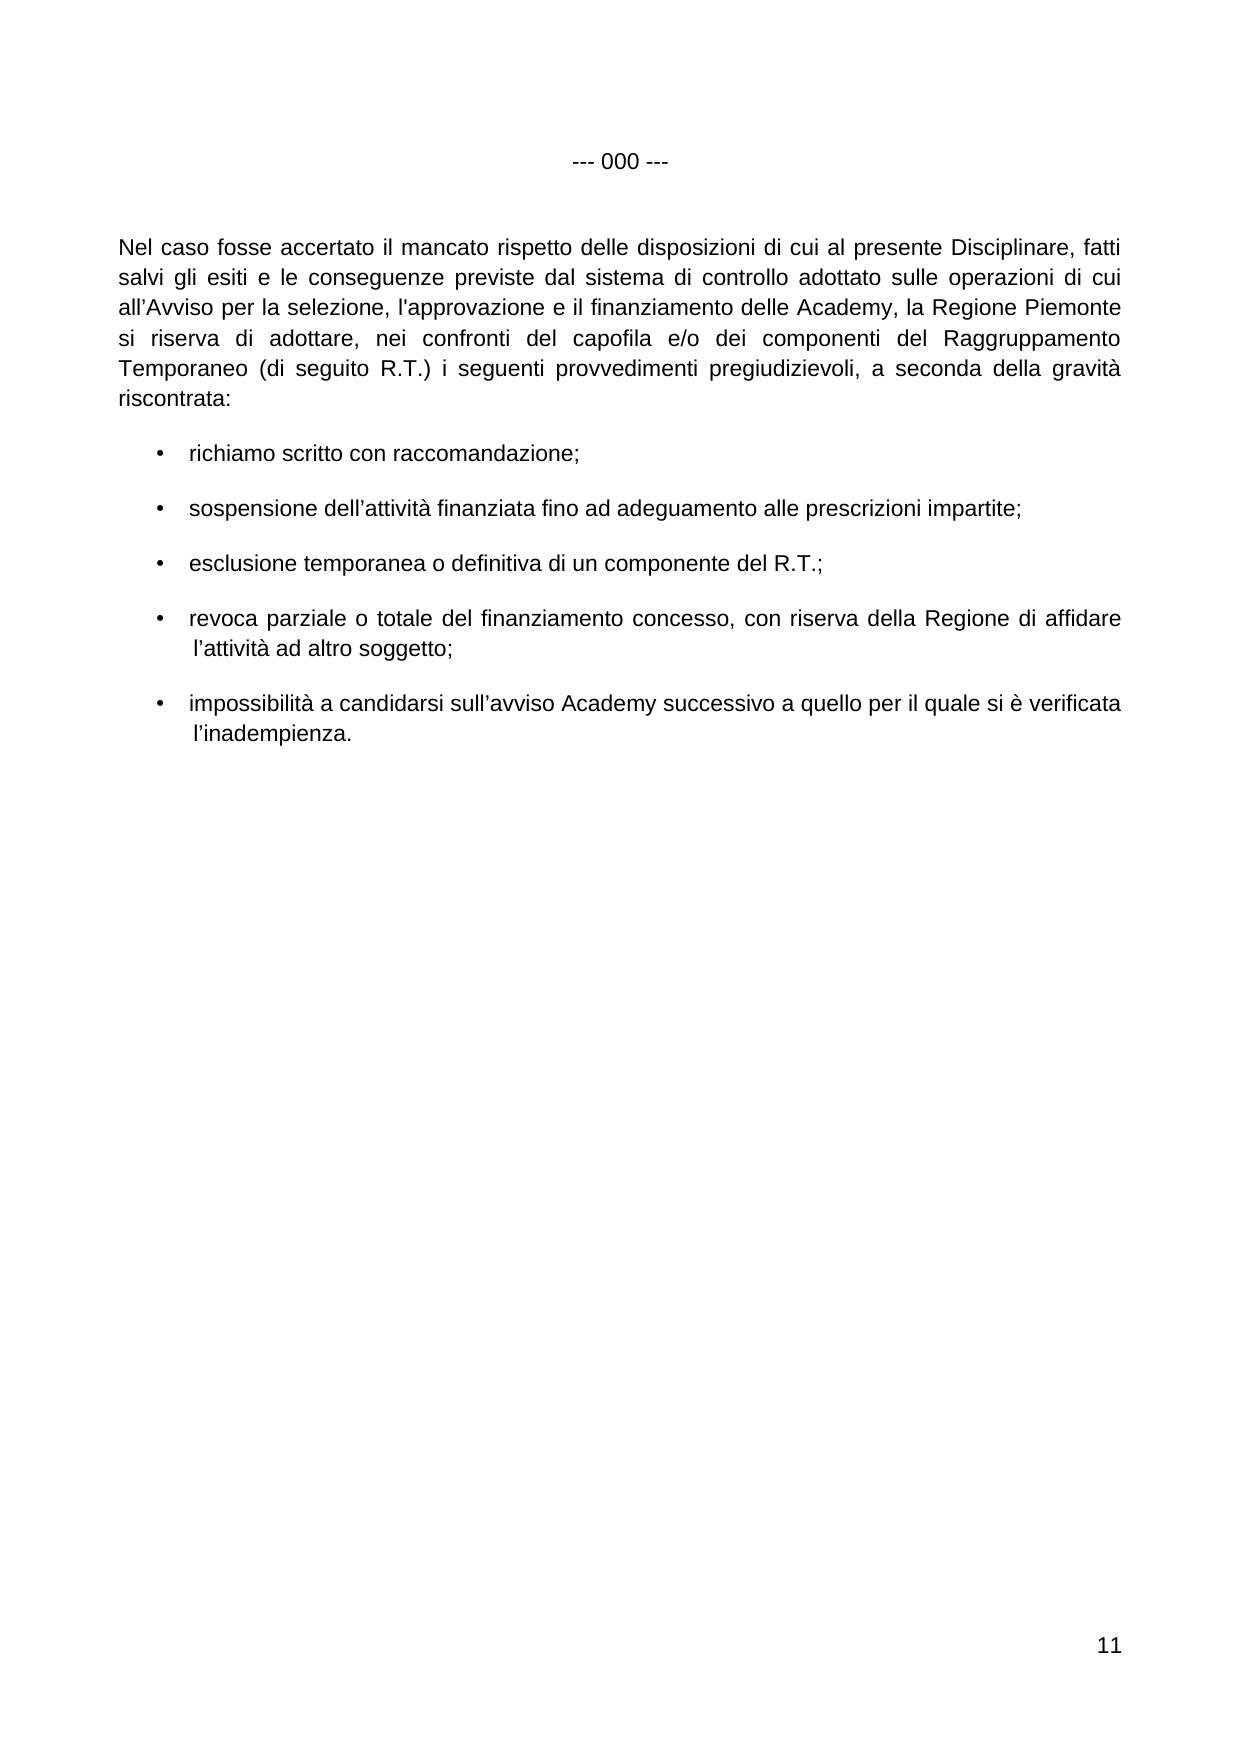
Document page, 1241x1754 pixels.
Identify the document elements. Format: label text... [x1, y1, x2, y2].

text Nel caso fosse accertato il mancato rispetto delle disposizioni di cui al presente Disciplinare, fatti salvi gli esiti e le conseguenze previste dal sistema di controllo adottato sulle operazioni di cui all’Avviso per la selezione, l'approvazione e il finanziamento delle Academy, la Regione Piemonte si riserva di adottare, nei confronti del capofila e/o dei componenti del Raggruppamento Temporaneo (di seguito R.T.) i seguenti provvedimenti pregiudizievoli, a seconda della gravità riscontrata: [118, 234, 1122, 411]
list esclusione temporanea o definitiva di un componente del R.T.; [156, 550, 1122, 576]
list revoca parziale o totale del finanziamento concesso, con riserva della Regione di affidare l’attività ad altro soggetto; [156, 605, 1122, 662]
list impossibilità a candidarsi sull’avviso Academy successivo a quello per il quale si è verificata l’inadempienza. [156, 690, 1122, 747]
text --- 000 --- [118, 148, 1122, 174]
list sospensione dell’attività finanziata fino ad adeguamento alle prescrizioni impartite; [156, 495, 1122, 521]
list richiamo scritto con raccomandazione; [156, 440, 1122, 466]
